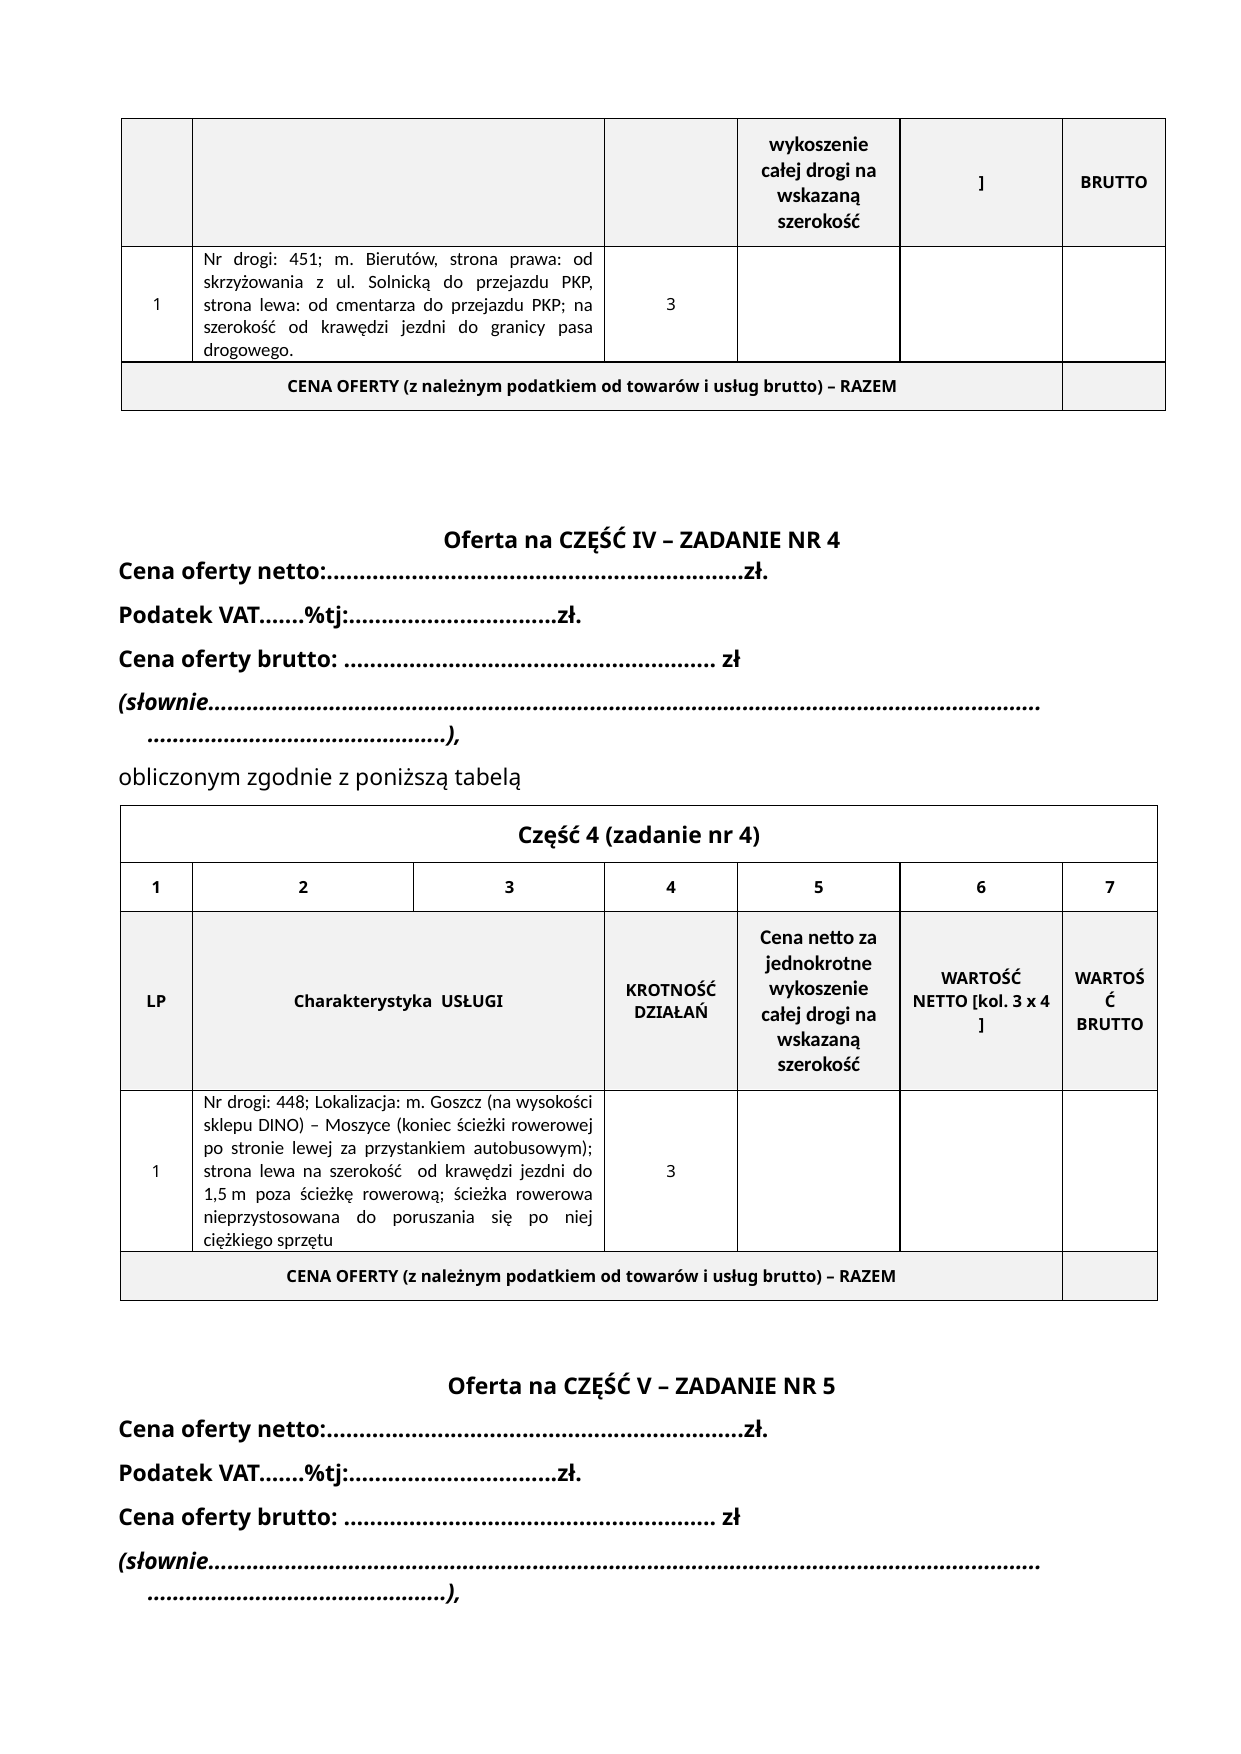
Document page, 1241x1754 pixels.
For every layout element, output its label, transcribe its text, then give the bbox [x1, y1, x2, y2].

table_cell [1063, 1091, 1157, 1251]
table_cell 5 [738, 863, 899, 911]
table_cell 3 [414, 863, 604, 911]
table_cell 1 [122, 247, 192, 361]
table_cell [1063, 247, 1165, 361]
table_cell [738, 247, 899, 361]
text (słownie…………………………………………………………………………………………………………………..………………………………………..), [118, 1544, 1165, 1607]
text Cena oferty brutto: …..………………………………………..….. zł [118, 642, 1165, 674]
table_cell 3 [605, 1091, 737, 1251]
table_cell BRUTTO [1063, 119, 1165, 246]
table_cell wykoszenie całej drogi na wskazaną szerokość [738, 119, 899, 246]
text Cena oferty brutto: …..………………………………………..….. zł [118, 1501, 1165, 1532]
table_cell 1 [121, 1091, 192, 1251]
table_cell Nr drogi: 448; Lokalizacja: m. Goszcz (na wysokości sklepu DINO) – Moszyce (koniec ścieżki rowerowej po stronie lewej za przystankiem autobusowym); strona lewa na szerokość od krawędzi jezdni do 1,5 m poza ścieżkę rowerową; ścieżka rowerowa nieprzystosowana do poruszania się po niej ciężkiego sprzętu [193, 1091, 604, 1251]
table_cell KROTNOŚĆ DZIAŁAŃ [605, 912, 737, 1089]
table_cell [605, 119, 737, 246]
table_cell [193, 119, 604, 246]
text Cena oferty netto:................................................................zł. [118, 1413, 1165, 1444]
table_cell CENA OFERTY (z należnym podatkiem od towarów i usług brutto) – RAZEM [122, 363, 1062, 410]
table_cell Cena netto za jednokrotne wykoszenie całej drogi na wskazaną szerokość [738, 912, 899, 1089]
table_cell [738, 1091, 899, 1251]
table_cell [122, 119, 192, 246]
table_header Część 4 (zadanie nr 4) [121, 806, 1157, 862]
table_cell LP [121, 912, 192, 1089]
table_cell 1 [121, 863, 192, 911]
table_cell 3 [605, 247, 737, 361]
table_cell [1063, 363, 1165, 410]
table_cell WARTOŚĆ NETTO [kol. 3 x 4 ] [901, 912, 1062, 1089]
table_cell WARTOŚĆ BRUTTO [1063, 912, 1157, 1089]
table_cell [901, 1091, 1062, 1251]
table_cell CENA OFERTY (z należnym podatkiem od towarów i usług brutto) – RAZEM [121, 1252, 1062, 1300]
table_cell [1063, 1252, 1157, 1300]
table_cell ] [901, 119, 1062, 246]
table_cell 6 [901, 863, 1062, 911]
text obliczonym zgodnie z poniższą tabelą [118, 761, 1165, 792]
table_cell Charakterystyka USŁUGI [193, 912, 604, 1089]
text Cena oferty netto:................................................................zł. [118, 555, 1165, 586]
table_cell [901, 247, 1062, 361]
text (słownie…………………………………………………………………………………………………………………..………………………………………..), [118, 686, 1165, 749]
text Oferta na CZĘŚĆ IV – ZADANIE NR 4 [118, 524, 1165, 555]
table_cell 4 [605, 863, 737, 911]
table_cell Nr drogi: 451; m. Bierutów, strona prawa: od skrzyżowania z ul. Solnicką do przejazdu PKP, strona lewa: od cmentarza do przejazdu PKP; na szerokość od krawędzi jezdni do granicy pasa drogowego. [193, 247, 604, 361]
table_cell 7 [1063, 863, 1157, 911]
table_cell 2 [193, 863, 413, 911]
text Podatek VAT.......%tj:................................zł. [118, 599, 1165, 630]
text Oferta na CZĘŚĆ V – ZADANIE NR 5 [118, 1369, 1165, 1401]
text Podatek VAT.......%tj:................................zł. [118, 1457, 1165, 1488]
